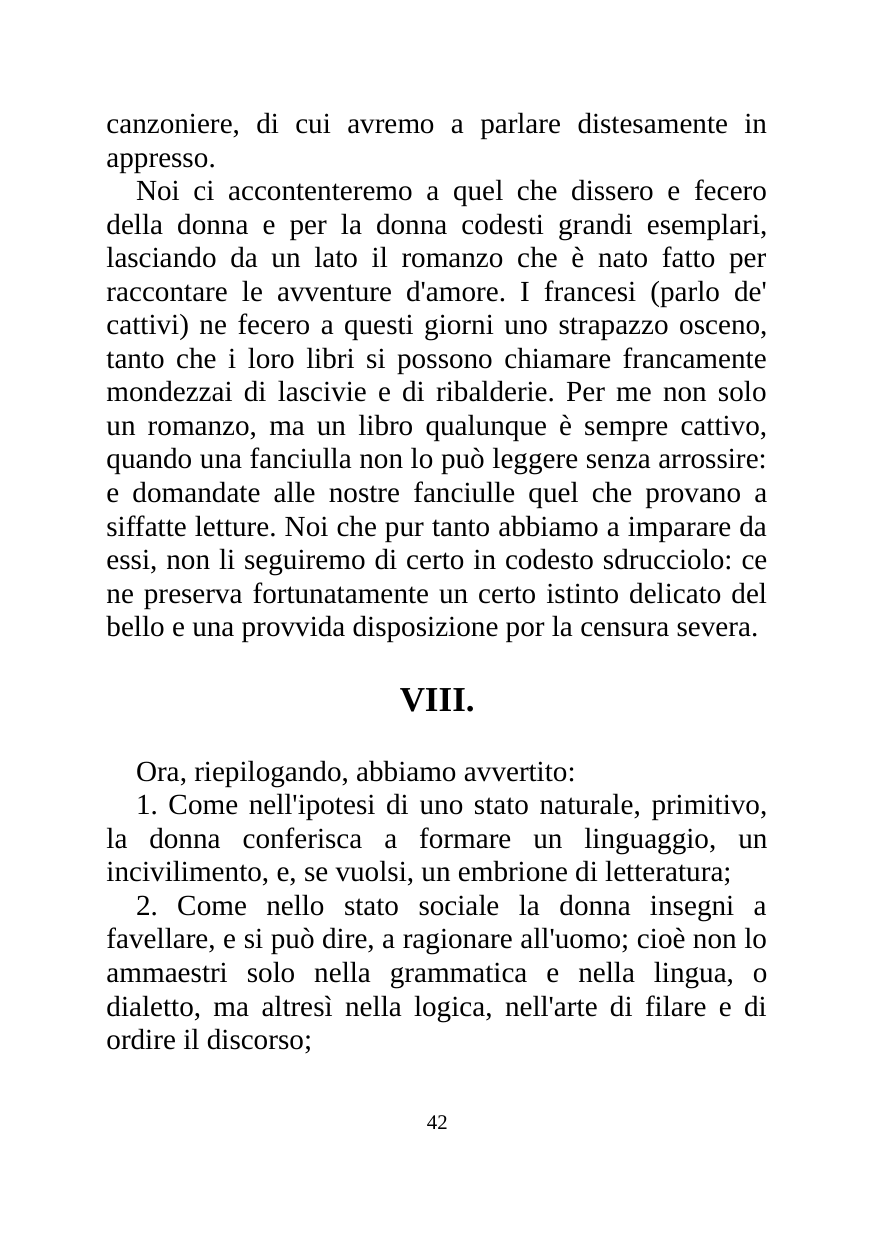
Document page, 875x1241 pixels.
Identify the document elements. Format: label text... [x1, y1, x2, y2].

text canzoniere, di cui avremo a parlare distesamente in appresso. [106, 106, 768, 173]
text 2. Come nello stato sociale la donna insegni a favellare, e si può dire, a ragionare all'uomo; cioè non lo ammaestri solo nella grammatica e nella lingua, o dialetto, ma altresì nella logica, nell'arte di filare e di ordire il discorso; [106, 888, 768, 1056]
text Noi ci accontenteremo a quel che dissero e fecero della donna e per la donna codesti grandi esemplari, lasciando da un lato il romanzo che è nato fatto per raccontare le avventure d'amore. I francesi (parlo de' cattivi) ne fecero a questi giorni uno strapazzo osceno, tanto che i loro libri si possono chiamare francamente mondezzai di lascivie e di ribalderie. Per me non solo un romanzo, ma un libro qualunque è sempre cattivo, quando una fanciulla non lo può leggere senza arrossire: e domandate alle nostre fanciulle quel che provano a siffatte letture. Noi che pur tanto abbiamo a imparare da essi, non li seguiremo di certo in codesto sdrucciolo: ce ne preserva fortunatamente un certo istinto delicato del bello e una provvida disposizione por la censura severa. [106, 173, 768, 643]
text 1. Come nell'ipotesi di uno stato naturale, primitivo, la donna conferisca a formare un linguaggio, un incivilimento, e, se vuolsi, un embrione di letteratura; [106, 787, 768, 888]
subtitle VIII. [106, 678, 768, 718]
text Ora, riepilogando, abbiamo avvertito: [106, 754, 768, 787]
